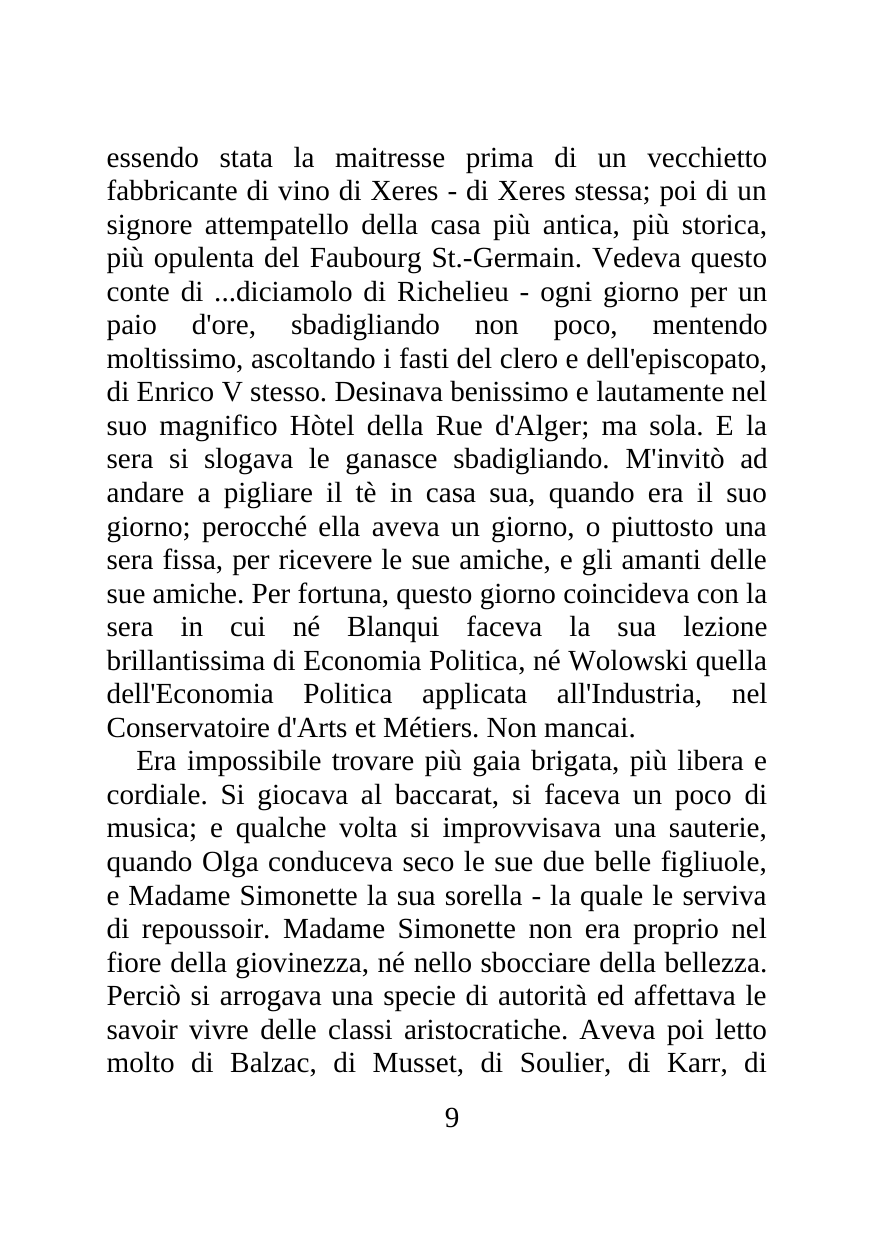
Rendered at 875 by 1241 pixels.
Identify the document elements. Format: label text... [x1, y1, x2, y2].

text Era impossibile trovare più gaia brigata, più libera e cordiale. Si giocava al baccarat, si faceva un poco di musica; e qualche volta si improvvisava una sauterie, quando Olga conduceva seco le sue due belle figliuole, e Madame Simonette la sua sorella - la quale le serviva di repoussoir. Madame Simonette non era proprio nel fiore della giovinezza, né nello sbocciare della bellezza. Perciò si arrogava una specie di autorità ed affettava le savoir vivre delle classi aristocratiche. Aveva poi letto molto di Balzac, di Musset, di Soulier, di Karr, di [106, 743, 768, 1079]
text - essendo stata la maitresse prima di un vecchietto fabbricante di vino di Xeres - di Xeres stessa; poi di un signore attempatello della casa più antica, più storica, più opulenta del Faubourg St.-Germain. Vedeva questo conte di ...diciamolo di Richelieu - ogni giorno per un paio d'ore, sbadigliando non poco, mentendo moltissimo, ascoltando i fasti del clero e dell'episcopato, di Enrico V stesso. Desinava benissimo e lautamente nel suo magnifico Hòtel della Rue d'Alger; ma sola. E la sera si slogava le ganasce sbadigliando. M'invitò ad andare a pigliare il tè in casa sua, quando era il suo giorno; perocché ella aveva un giorno, o piuttosto una sera fissa, per ricevere le sue amiche, e gli amanti delle sue amiche. Per fortuna, questo giorno coincideva con la sera in cui né Blanqui faceva la sua lezione brillantissima di Economia Politica, né Wolowski quella dell'Economia Politica applicata all'Industria, nel Conservatoire d'Arts et Métiers. Non mancai. [106, 140, 768, 743]
